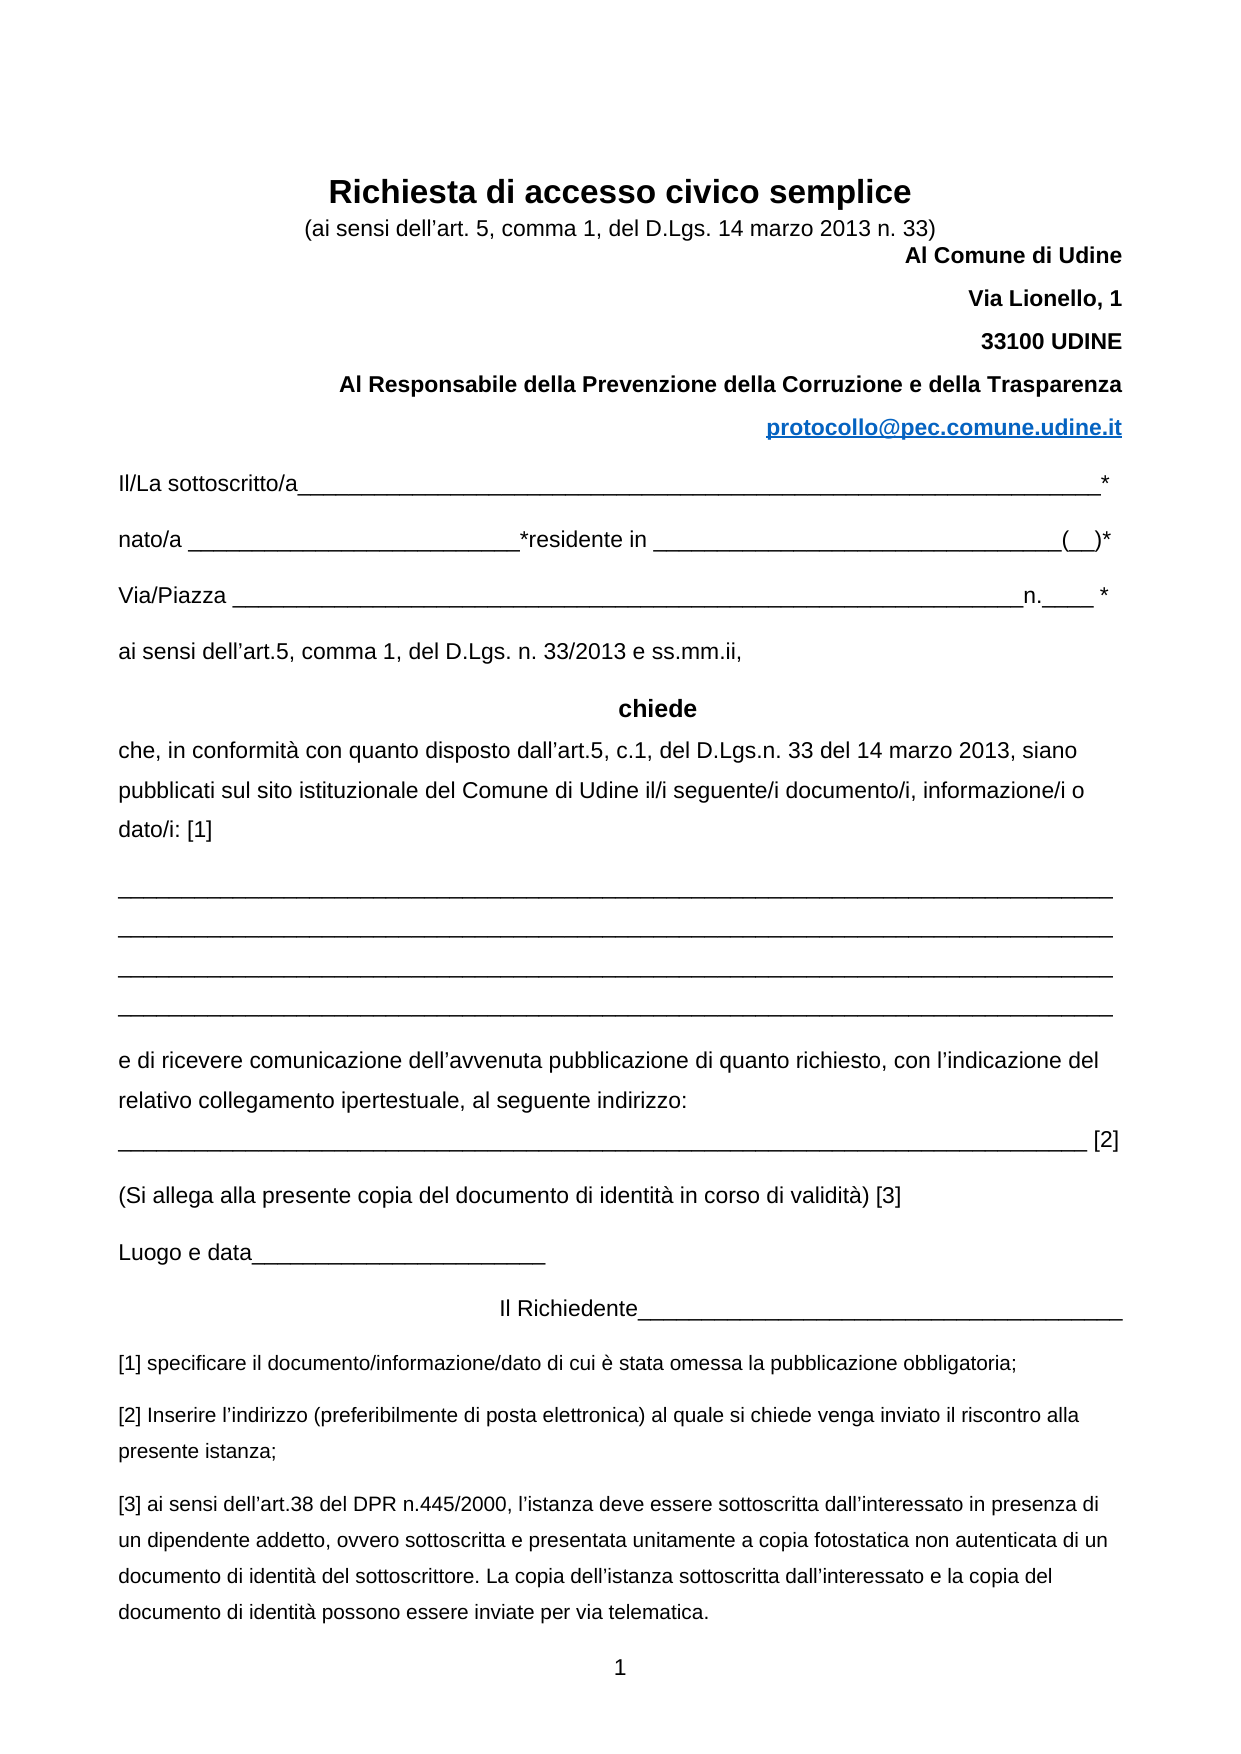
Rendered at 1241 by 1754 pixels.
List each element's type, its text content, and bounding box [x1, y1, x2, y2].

text e di ricevere comunicazione dell’avvenuta pubblicazione di quanto richiesto, con l’indicazione del relativo collegamento ipertestuale, al seguente indirizzo: ____________________________________________________________________________ [2] [118, 1047, 1122, 1152]
text Via Lionello, 1 [118, 284, 1122, 311]
text che, in conformità con quanto disposto dall’art.5, c.1, del D.Lgs.n. 33 del 14 marzo 2013, siano pubblicati sul sito istituzionale del Comune di Udine il/i seguente/i documento/i, informazione/i o dato/i: [1] [118, 737, 1122, 843]
text Via/Piazza ______________________________________________________________n.____ * [118, 582, 1122, 608]
text 33100 UDINE [118, 328, 1122, 354]
text (Si allega alla presente copia del documento di identità in corso di validità) [3] [118, 1182, 1122, 1209]
text Luogo e data_______________________ [118, 1238, 1122, 1265]
text Al Responsabile della Prevenzione della Corruzione e della Trasparenza [118, 371, 1122, 397]
text ai sensi dell’art.5, comma 1, del D.Lgs. n. 33/2013 e ss.mm.ii, [118, 638, 1122, 664]
text Il/La sottoscritto/a_______________________________________________________________* [118, 470, 1122, 496]
text [3] ai sensi dell’art.38 del DPR n.445/2000, l’istanza deve essere sottoscritta dall’interessato in presenza di un dipendente addetto, ovvero sottoscritta e presentata unitamente a copia fotostatica non autenticata di un documento di identità del sottoscrittore. La copia dell’istanza sottoscritta dall’interessato e la copia del documento di identità possono essere inviate per via telematica. [118, 1492, 1122, 1624]
text Al Comune di Udine [118, 242, 1122, 268]
text nato/a __________________________*residente in ________________________________(__)* [118, 526, 1122, 552]
text [2] Inserire l’indirizzo (preferibilmente di posta elettronica) al quale si chiede venga inviato il riscontro alla presente istanza; [118, 1403, 1122, 1463]
text [1] specificare il documento/informazione/dato di cui è stata omessa la pubblicazione obbligatoria; [118, 1351, 1122, 1375]
subtitle chiede [118, 694, 1122, 723]
subtitle (ai sensi dell’art. 5, comma 1, del D.Lgs. 14 marzo 2013 n. 33) [118, 215, 1122, 242]
text Il Richiedente______________________________________ [118, 1294, 1122, 1321]
text ________________________________________________________________________________________________________________________________________________________________________________________________________________________________________________________________________________________________________________________ [118, 873, 1122, 1017]
subtitle Richiesta di accesso civico semplice [118, 173, 1122, 211]
text protocollo@pec.comune.udine.it [118, 414, 1122, 440]
